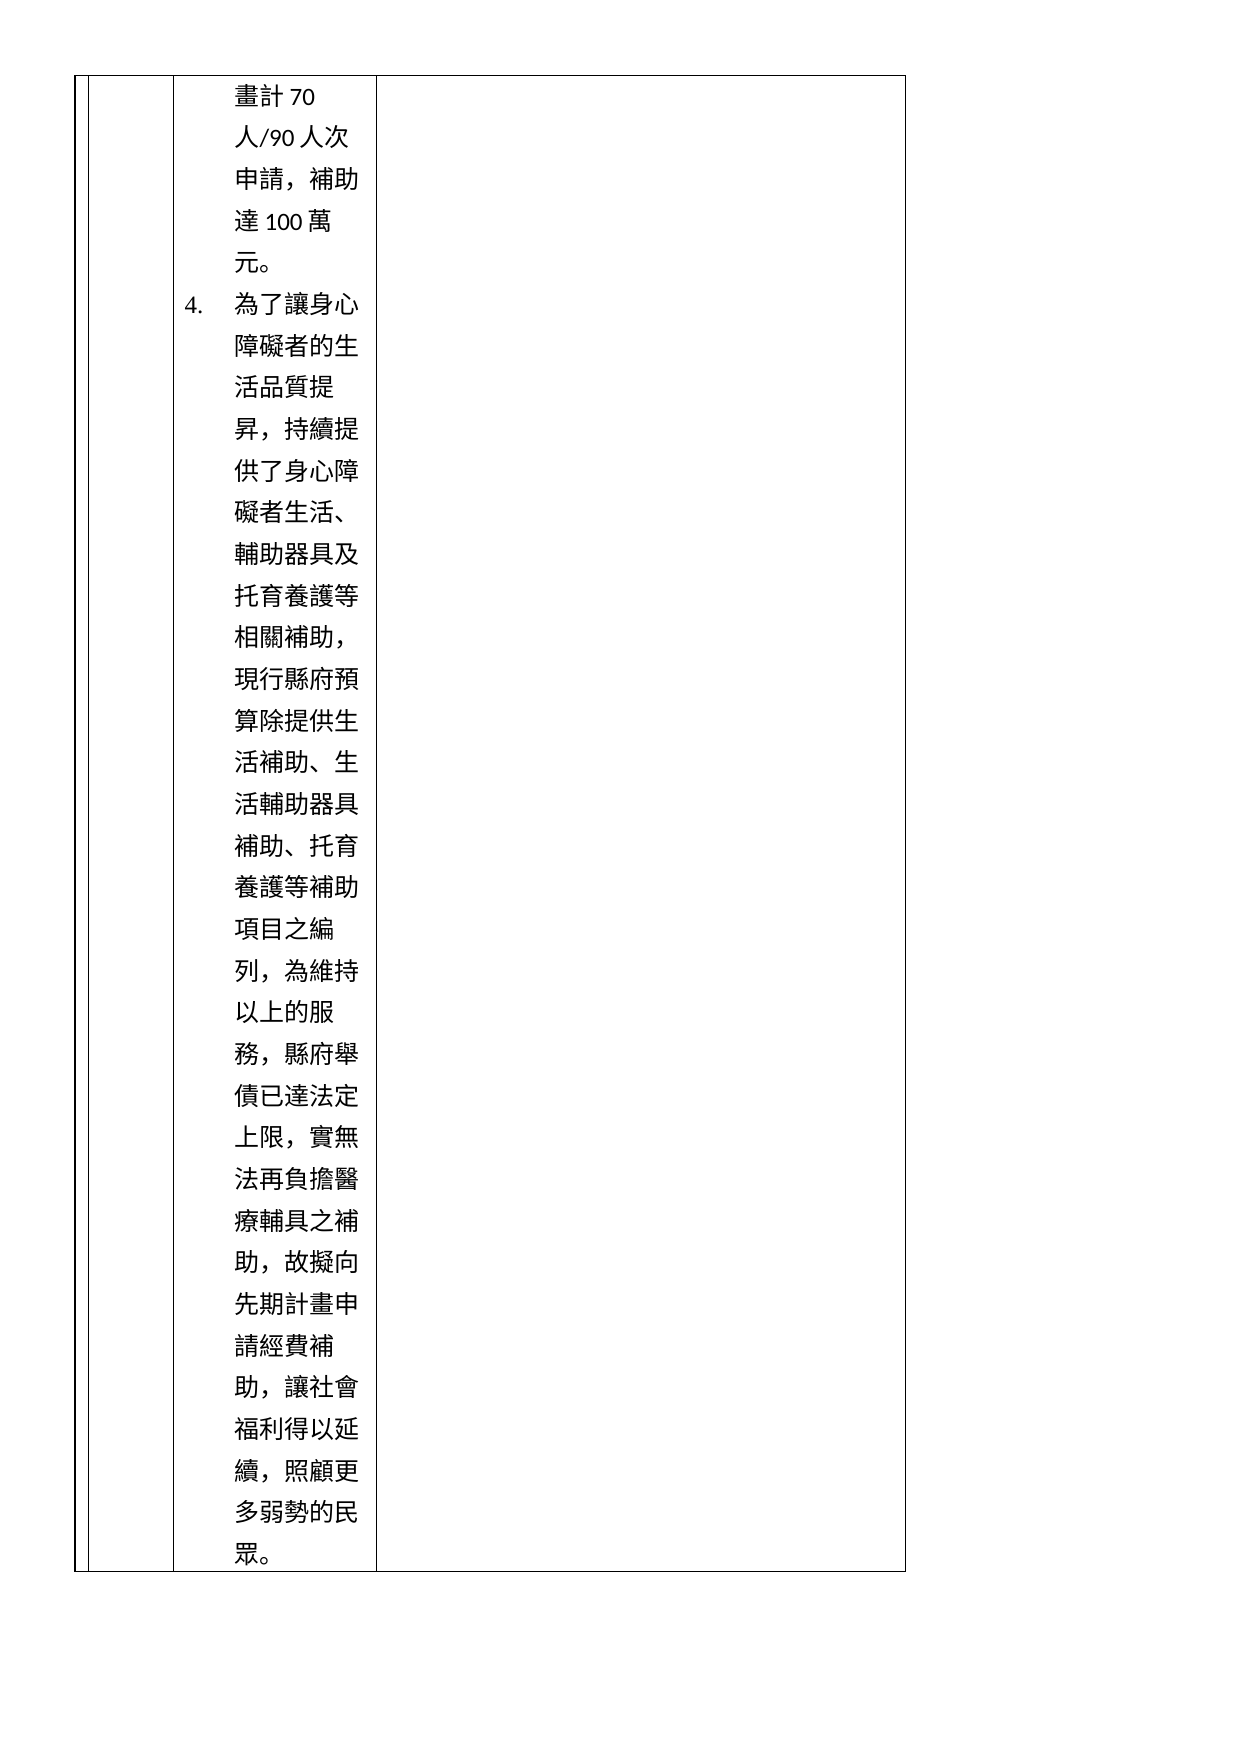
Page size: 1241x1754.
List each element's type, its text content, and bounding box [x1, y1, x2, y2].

table_cell [377, 76, 905, 1571]
table_cell 4-1-1計畫背景與內容 [89, 76, 173, 1571]
table_cell 4-1-2執行現況及問題之分析 [76, 76, 88, 1571]
table_cell 畫計70人/90人次申請，補助達100萬元。 為了讓身心障礙者的生活品質提昇，持續提供了身心障礙者生活、輔助器具及托育養護等相關補助，現行縣府預算除提供生活補助、生活輔助器具補助、托育養護等補助項目之編列，為維持以上的服務，縣府舉債已達法定上限，實無法再負擔醫療輔具之補助，故擬向先期計畫申請經費補助，讓社會福利得以延續，照顧更多弱勢的民眾。 [174, 76, 376, 1571]
